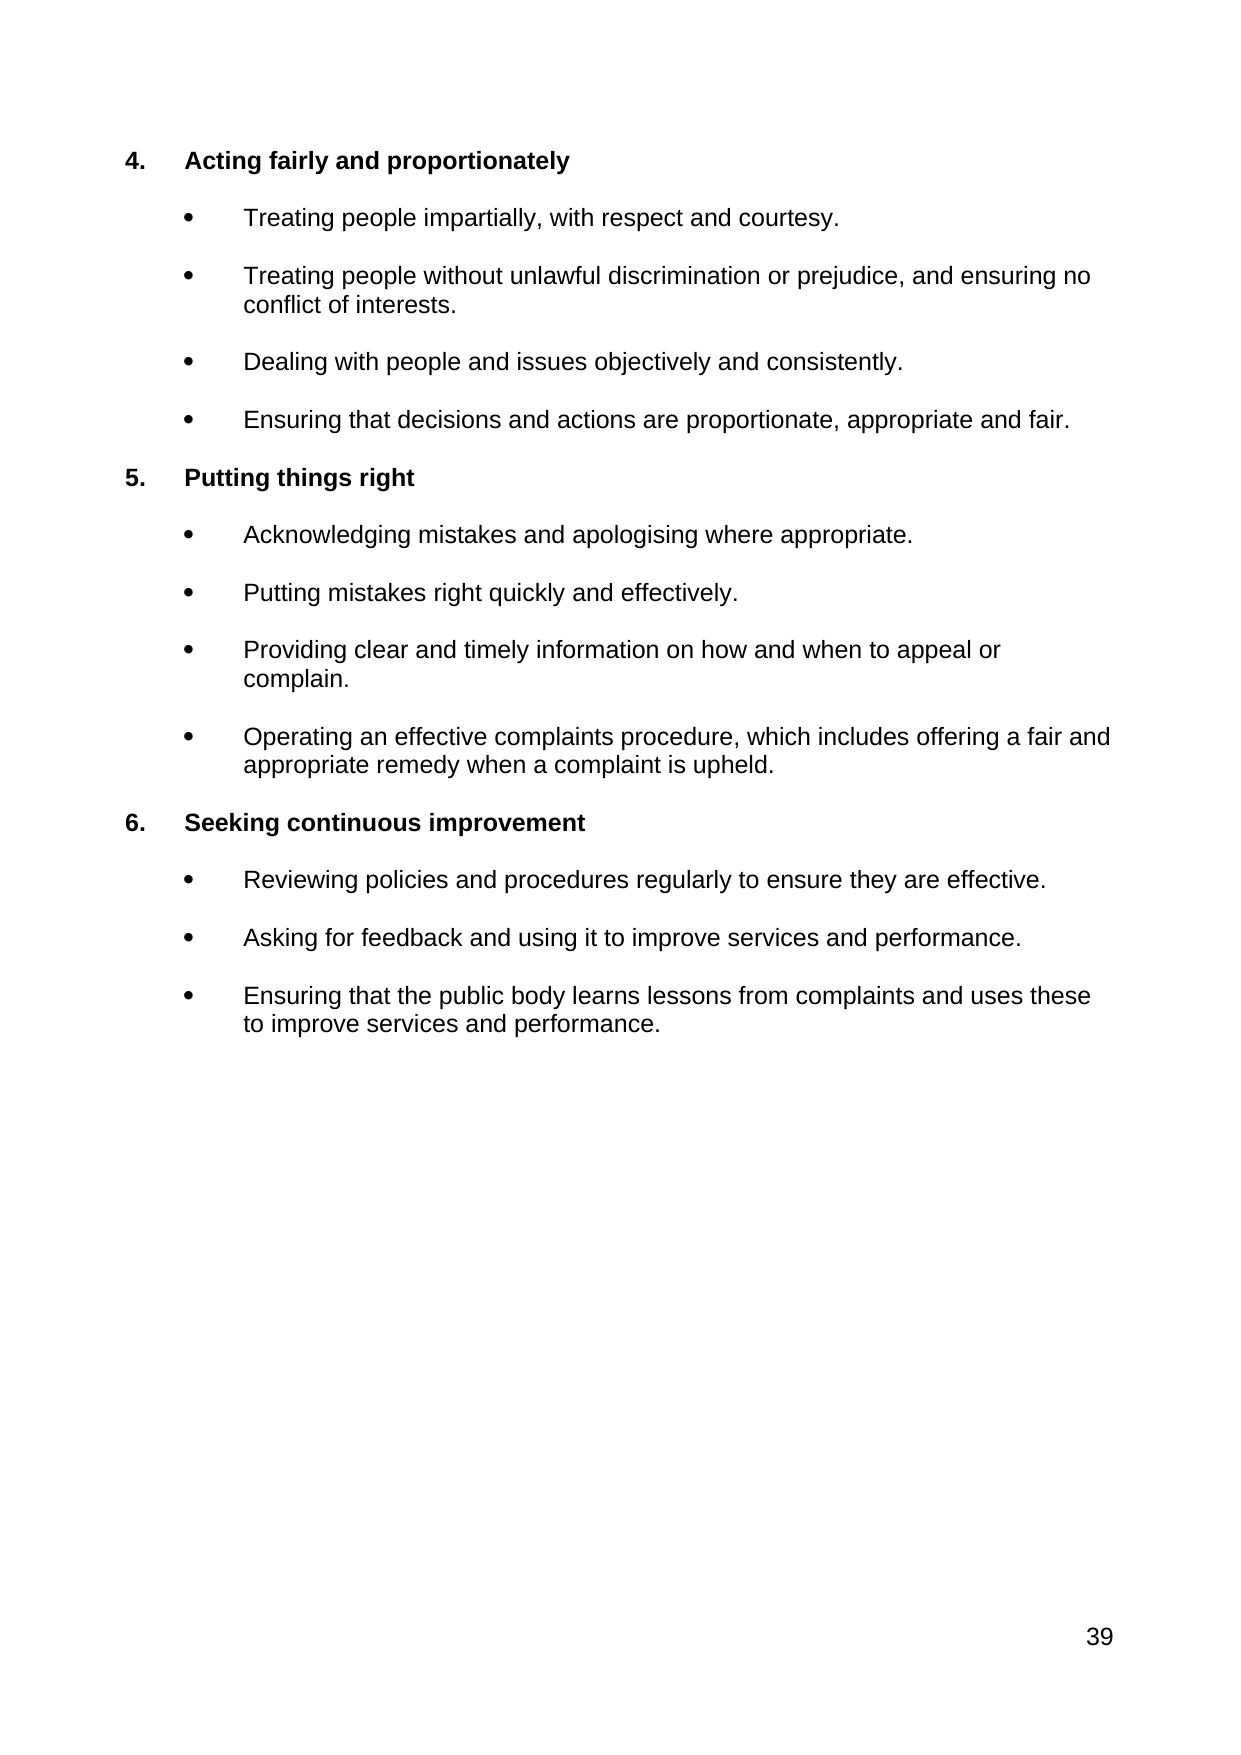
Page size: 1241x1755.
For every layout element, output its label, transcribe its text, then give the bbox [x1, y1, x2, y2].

list Treating people without unlawful discrimination or prejudice, and ensuring no conflict of interests. [184, 261, 1113, 318]
list Dealing with people and issues objectively and consistently. [184, 347, 1113, 376]
text 5. Putting things right [125, 462, 1113, 491]
list Acknowledging mistakes and apologising where appropriate. [184, 520, 1113, 549]
list Ensuring that decisions and actions are proportionate, appropriate and fair. [184, 405, 1113, 434]
text 6. Seeking continuous improvement [125, 808, 1113, 837]
list Reviewing policies and procedures regularly to ensure they are effective. [184, 865, 1113, 894]
list Asking for feedback and using it to improve services and performance. [184, 923, 1113, 952]
list Putting mistakes right quickly and effectively. [184, 578, 1113, 606]
list Operating an effective complaints procedure, which includes offering a fair and appropriate remedy when a complaint is upheld. [184, 722, 1113, 779]
list Treating people impartially, with respect and courtesy. [184, 203, 1113, 232]
list Ensuring that the public body learns lessons from complaints and uses these to improve services and performance. [184, 981, 1113, 1038]
list Providing clear and timely information on how and when to appeal or complain. [184, 635, 1113, 693]
text 4. Acting fairly and proportionately [125, 146, 1113, 174]
